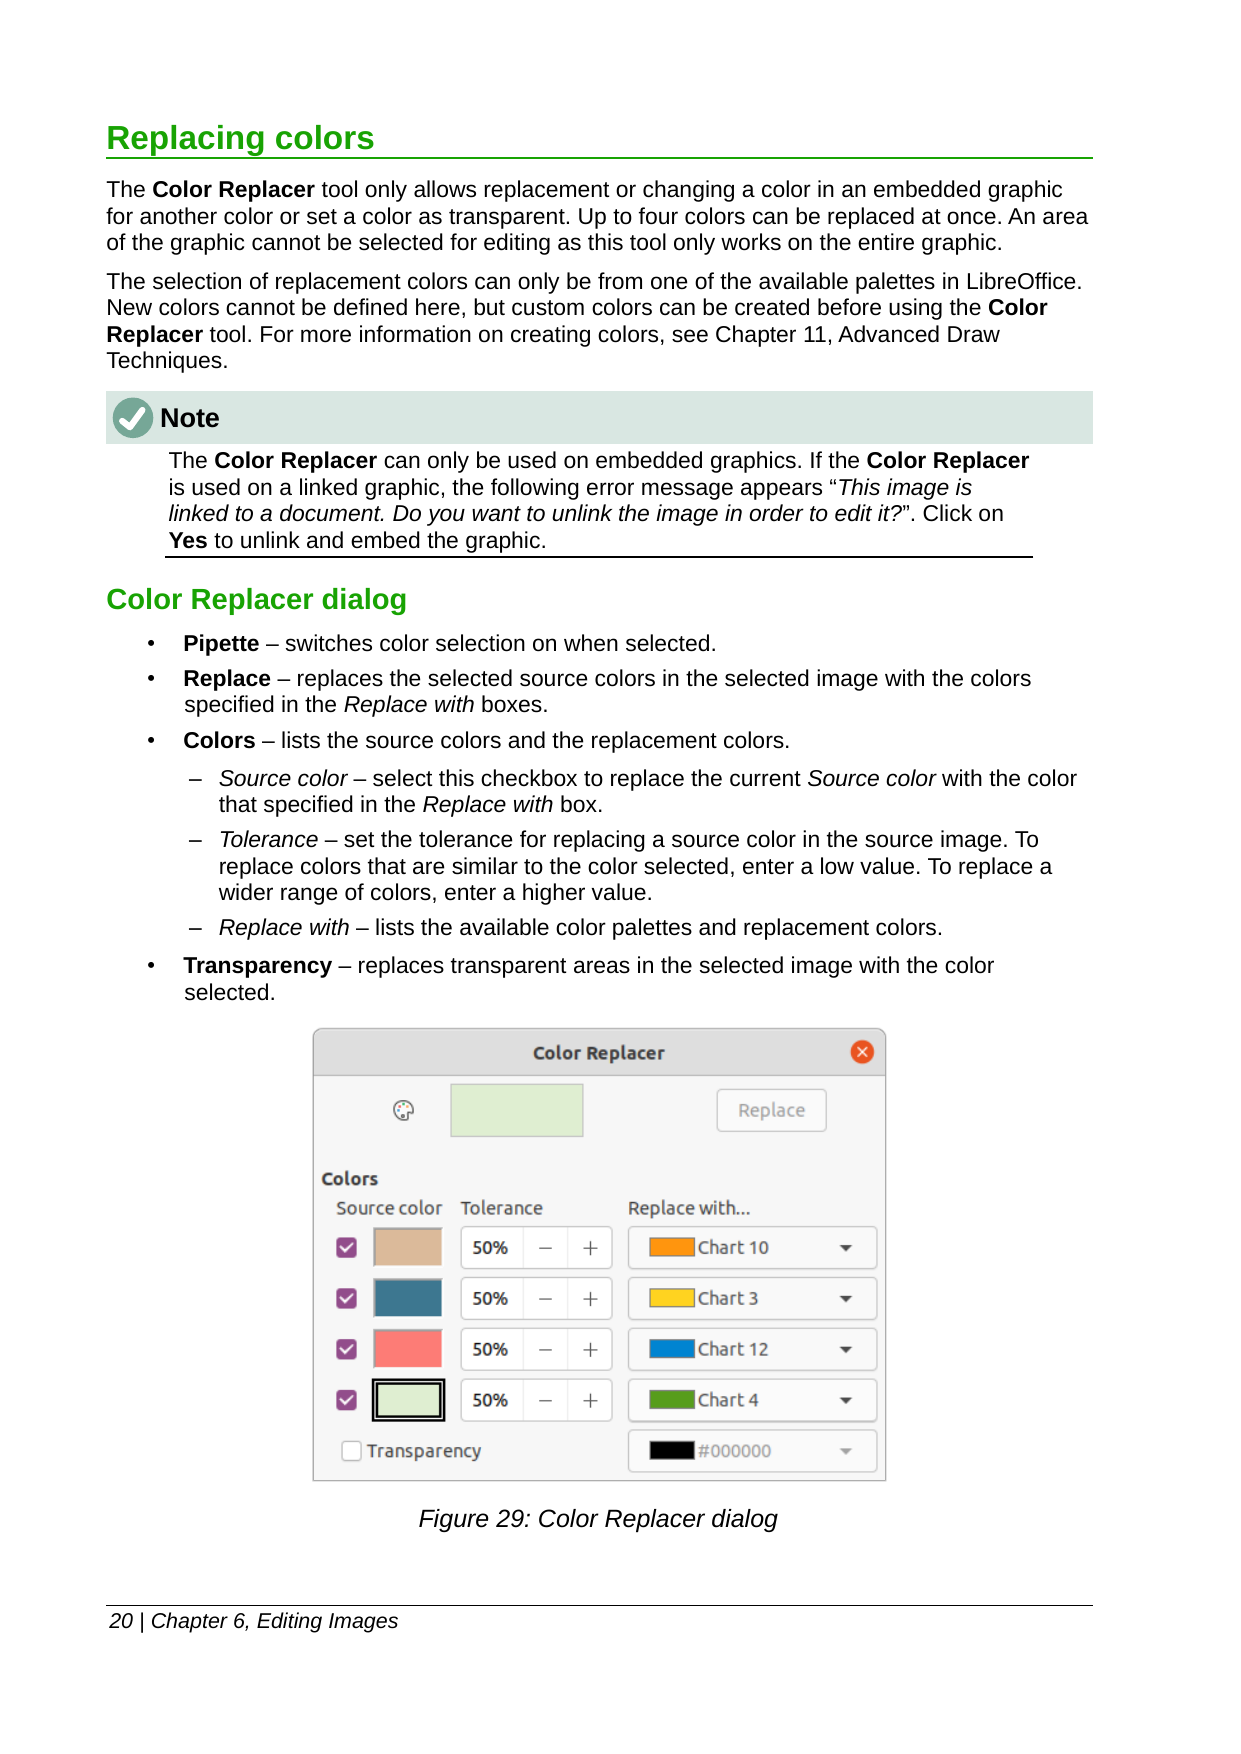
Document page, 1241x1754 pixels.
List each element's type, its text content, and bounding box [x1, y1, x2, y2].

text The Color Replacer can only be used on embedded graphics. If the Color Replacer is used on a linked graphic, the following error message appears “This image is linked to a document. Do you want to unlink the image in order to edit it?”. Click on Yes to unlink and embed the graphic. [165, 444, 1033, 556]
list Tolerance – set the tolerance for replacing a source color in the source image. To replace colors that are similar to the color selected, enter a low value. To replace a wider range of colors, enter a higher value. [189, 826, 1093, 905]
list Source color – select this checkbox to replace the current Source color with the color that specified in the Replace with box. [189, 765, 1093, 817]
subtitle Color Replacer dialog [106, 582, 1093, 615]
list Replace – replaces the selected source colors in the selected image with the colors specified in the Replace with boxes. [144, 662, 1093, 718]
picture [301, 1020, 898, 1493]
text The selection of replacement colors can only be from one of the available palettes in LibreOffice. New colors cannot be defined here, but custom colors can be created before using the Color Replacer tool. For more information on creating colors, see Chapter 11, Advanced Draw Techniques. [106, 268, 1093, 373]
subtitle Note [106, 391, 1093, 444]
list Colors – lists the source colors and the replacement colors. [144, 724, 1093, 756]
list Pipette – switches color selection on when selected. [144, 627, 1093, 656]
subtitle Replacing colors [106, 118, 1093, 157]
text The Color Replacer tool only allows replacement or changing a color in an embedded graphic for another color or set a color as transparent. Up to four colors can be replaced at once. An area of the graphic cannot be selected for editing as this tool only works on the entire graphic. [106, 176, 1093, 255]
list Transparency – replaces transparent areas in the selected image with the color selected. [144, 949, 1093, 1008]
list Replace with – lists the available color palettes and replacement colors. [189, 914, 1093, 941]
text Figure 29: Color Replacer dialog [301, 1504, 898, 1533]
